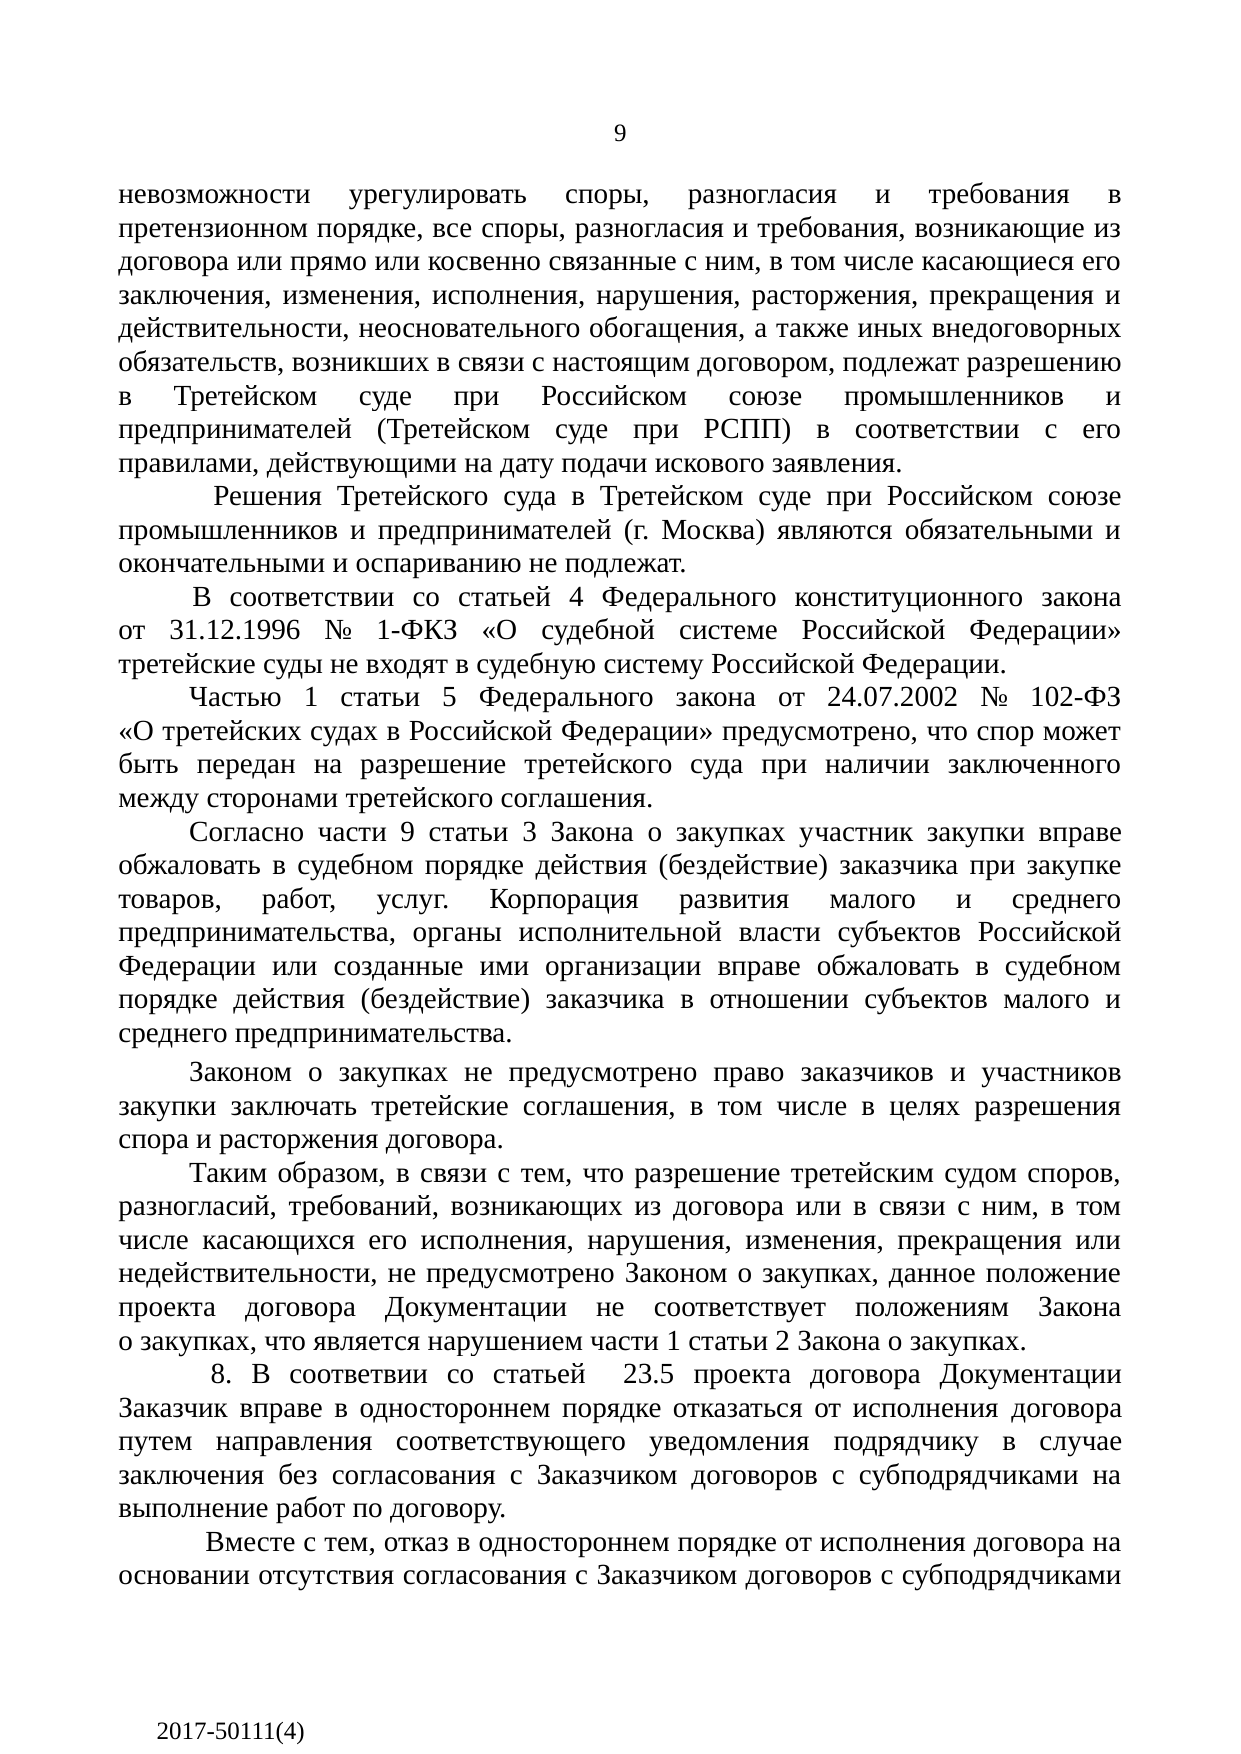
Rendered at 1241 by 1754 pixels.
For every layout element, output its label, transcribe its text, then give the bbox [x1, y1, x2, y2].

text Согласно части 9 статьи 3 Закона о закупках участник закупки вправе обжаловать в судебном порядке действия (бездействие) заказчика при закупке товаров, работ, услуг. Корпорация развития малого и среднего предпринимательства, органы исполнительной власти субъектов Российской Федерации или созданные ими организации вправе обжаловать в судебном порядке действия (бездействие) заказчика в отношении субъектов малого и среднего предпринимательства. [118, 814, 1122, 1048]
text Решения Третейского суда в Третейском суде при Российском союзе промышленников и предпринимателей (г. Москва) являются обязательными и окончательными и оспариванию не подлежат. [118, 478, 1122, 579]
text Таким образом, в связи с тем, что разрешение третейским судом споров, разногласий, требований, возникающих из договора или в связи с ним, в том числе касающихся его исполнения, нарушения, изменения, прекращения или недействительности, не предусмотрено Законом о закупках, данное положение проекта договора Документации не соответствует положениям Закона о закупках, что является нарушением части 1 статьи 2 Закона о закупках. [118, 1155, 1122, 1356]
text невозможности урегулировать споры, разногласия и требования в претензионном порядке, все споры, разногласия и требования, возникающие из договора или прямо или косвенно связанные с ним, в том числе касающиеся его заключения, изменения, исполнения, нарушения, расторжения, прекращения и действительности, неосновательного обогащения, а также иных внедоговорных обязательств, возникших в связи с настоящим договором, подлежат разрешению в Третейском суде при Российском союзе промышленников и предпринимателей (Третейском суде при РСПП) в соответствии с его правилами, действующими на дату подачи искового заявления. [118, 176, 1122, 478]
text Вместе с тем, отказ в одностороннем порядке от исполнения договора на основании отсутствия согласования с Заказчиком договоров с субподрядчиками [118, 1524, 1122, 1591]
text 8. В соответвии со статьей 23.5 проекта договора Документации Заказчик вправе в одностороннем порядке отказаться от исполнения договора путем направления соответствующего уведомления подрядчику в случае заключения без согласования с Заказчиком договоров с субподрядчиками на выполнение работ по договору. [118, 1356, 1122, 1524]
text В соответствии со статьей 4 Федерального конституционного закона от 31.12.1996 № 1-ФКЗ «О судебной системе Российской Федерации» третейские суды не входят в судебную систему Российской Федерации. [118, 579, 1122, 679]
text Частью 1 статьи 5 Федерального закона от 24.07.2002 № 102-ФЗ «О третейских судах в Российской Федерации» предусмотрено, что спор может быть передан на разрешение третейского суда при наличии заключенного между сторонами третейского соглашения. [118, 679, 1122, 814]
text Законом о закупках не предусмотрено право заказчиков и участников закупки заключать третейские соглашения, в том числе в целях разрешения спора и расторжения договора. [118, 1054, 1122, 1155]
